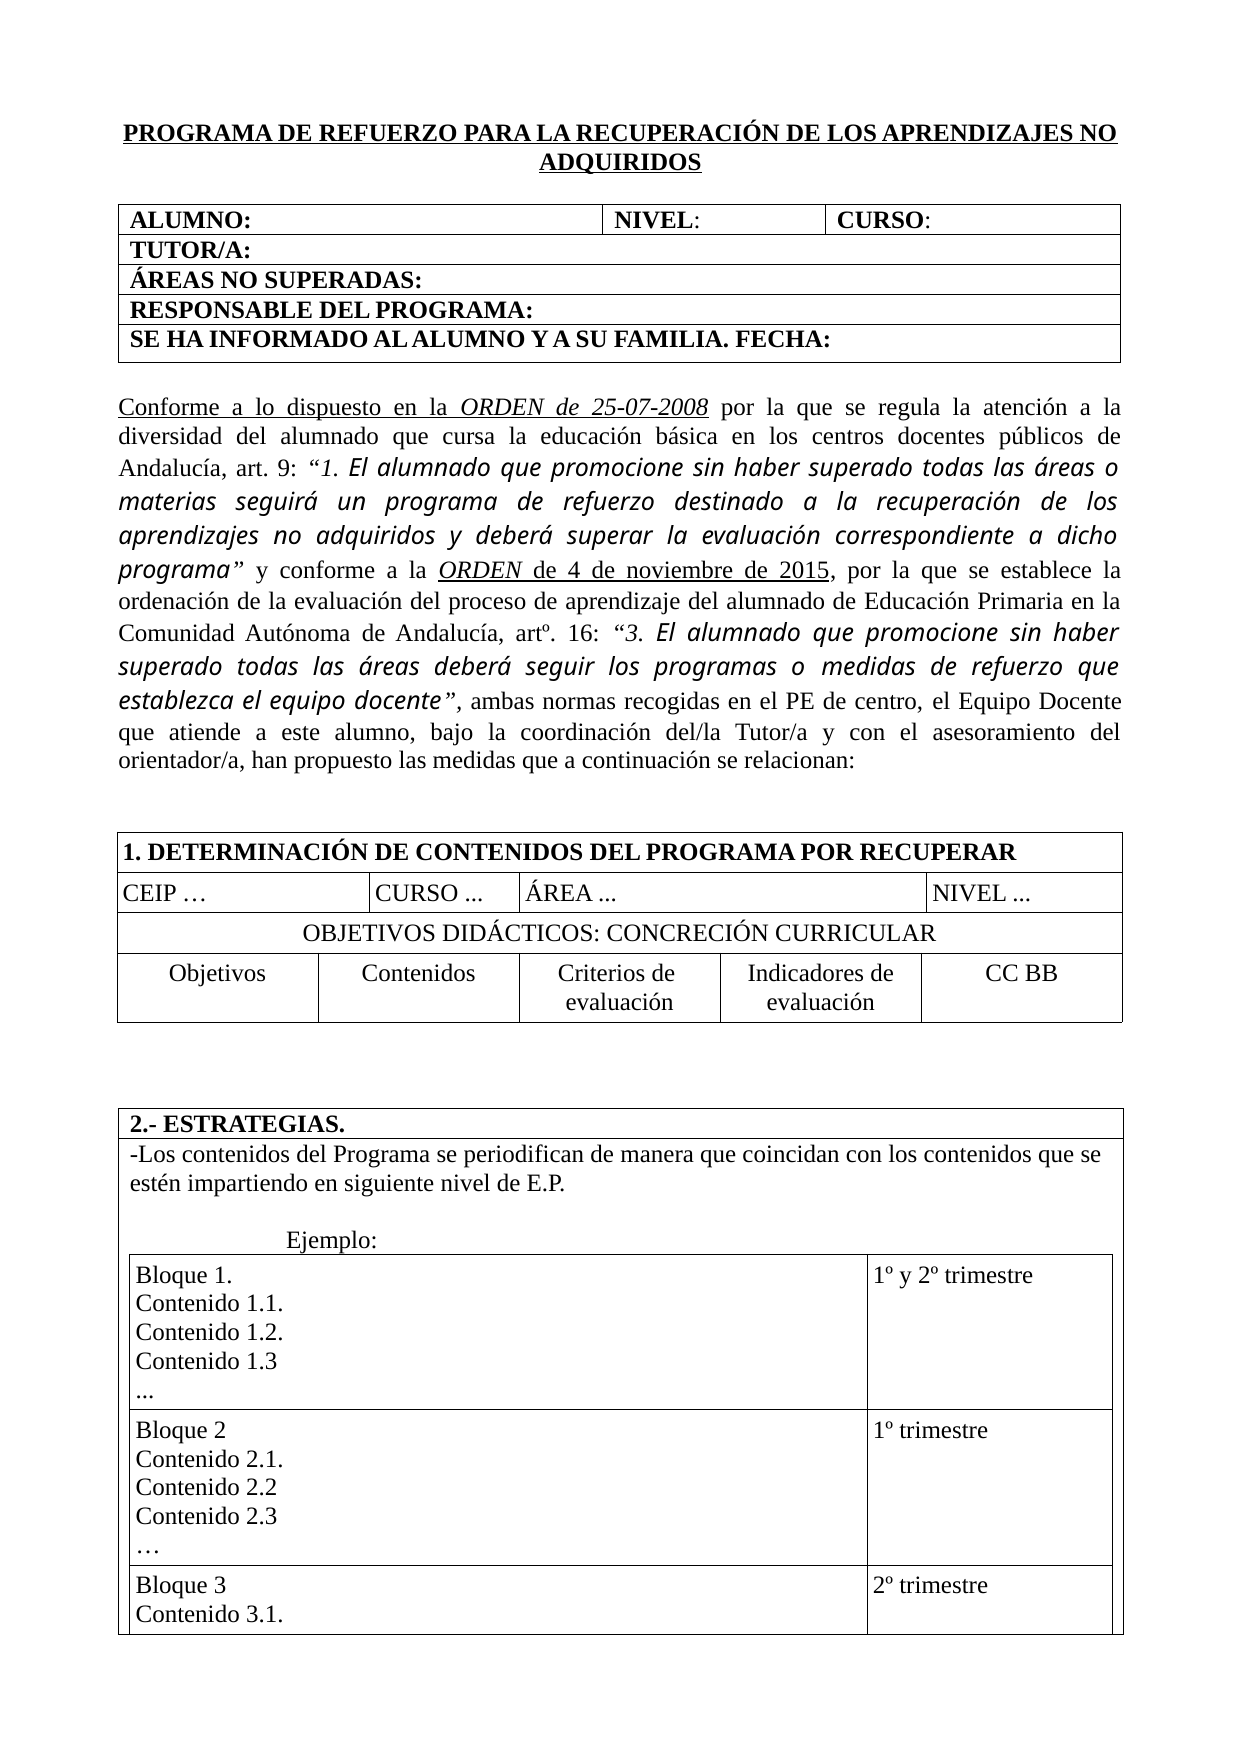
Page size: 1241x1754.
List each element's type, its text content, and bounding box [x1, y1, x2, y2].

table_cell CC BB [922, 954, 1122, 1022]
table_header Bloque 1. Contenido 1.1. Contenido 1.2. Contenido 1.3 ... [130, 1255, 867, 1409]
table_cell Indicadores de evaluación [721, 954, 921, 1022]
table_cell ÁREAS NO SUPERADAS: [119, 265, 1120, 294]
table_cell Criterios de evaluación [520, 954, 720, 1022]
text PROGRAMA DE REFUERZO PARA LA RECUPERACIÓN DE LOS APRENDIZAJES NO ADQUIRIDOS [118, 118, 1122, 176]
table_cell 2º trimestre [868, 1566, 1112, 1633]
text Conforme a lo dispuesto en la ORDEN de 25-07-2008 por la que se regula la atención a la diversidad del alumnado que cursa la educación básica en los centros docentes públicos de Andalucía, art. 9: “1. El alumnado que promocione sin haber superado todas las áreas o materias seguirá un programa de refuerzo destinado a la recuperación de los aprendizajes no adquiridos y deberá superar la evaluación correspondiente a dicho programa” y conforme a la ORDEN de 4 de noviembre de 2015, por la que se establece la ordenación de la evaluación del proceso de aprendizaje del alumnado de Educación Primaria en la Comunidad Autónoma de Andalucía, artº. 16: “3. El alumnado que promocione sin haber superado todas las áreas deberá seguir los programas o medidas de refuerzo que establezca el equipo docente”, ambas normas recogidas en el PE de centro, el Equipo Docente que atiende a este alumno, bajo la coordinación del/la Tutor/a y con el asesoramiento del orientador/a, han propuesto las medidas que a continuación se relacionan: [118, 392, 1122, 774]
table_header 2.- ESTRATEGIAS. [119, 1109, 1123, 1138]
table_header ALUMNO: [119, 205, 602, 234]
table_cell -Los contenidos del Programa se periodifican de manera que coincidan con los contenidos que se estén impartiendo en siguiente nivel de E.P. Ejemplo: [119, 1139, 1123, 1634]
table_cell SE HA INFORMADO AL ALUMNO Y A SU FAMILIA. FECHA: [119, 325, 1120, 362]
table_cell Bloque 2 Contenido 2.1. Contenido 2.2 Contenido 2.3 … [130, 1410, 867, 1564]
table_header 1º y 2º trimestre [868, 1255, 1112, 1409]
table_cell CEIP … [118, 873, 369, 912]
table_cell RESPONSABLE DEL PROGRAMA: [119, 295, 1120, 323]
table_cell Contenidos [319, 954, 519, 1022]
table_cell OBJETIVOS DIDÁCTICOS: CONCRECIÓN CURRICULAR [118, 913, 1122, 953]
table_cell ÁREA ... [520, 873, 926, 912]
table_cell NIVEL ... [927, 873, 1122, 912]
table_cell CURSO ... [370, 873, 519, 912]
table_cell 1º trimestre [868, 1410, 1112, 1564]
table_header 1. DETERMINACIÓN DE CONTENIDOS DEL PROGRAMA POR RECUPERAR [118, 833, 1122, 872]
table_header NIVEL: [603, 205, 825, 234]
table_cell Bloque 3 Contenido 3.1. [130, 1566, 867, 1633]
table_cell Objetivos [118, 954, 318, 1022]
table_cell TUTOR/A: [119, 235, 1120, 264]
table_header CURSO: [826, 205, 1120, 234]
